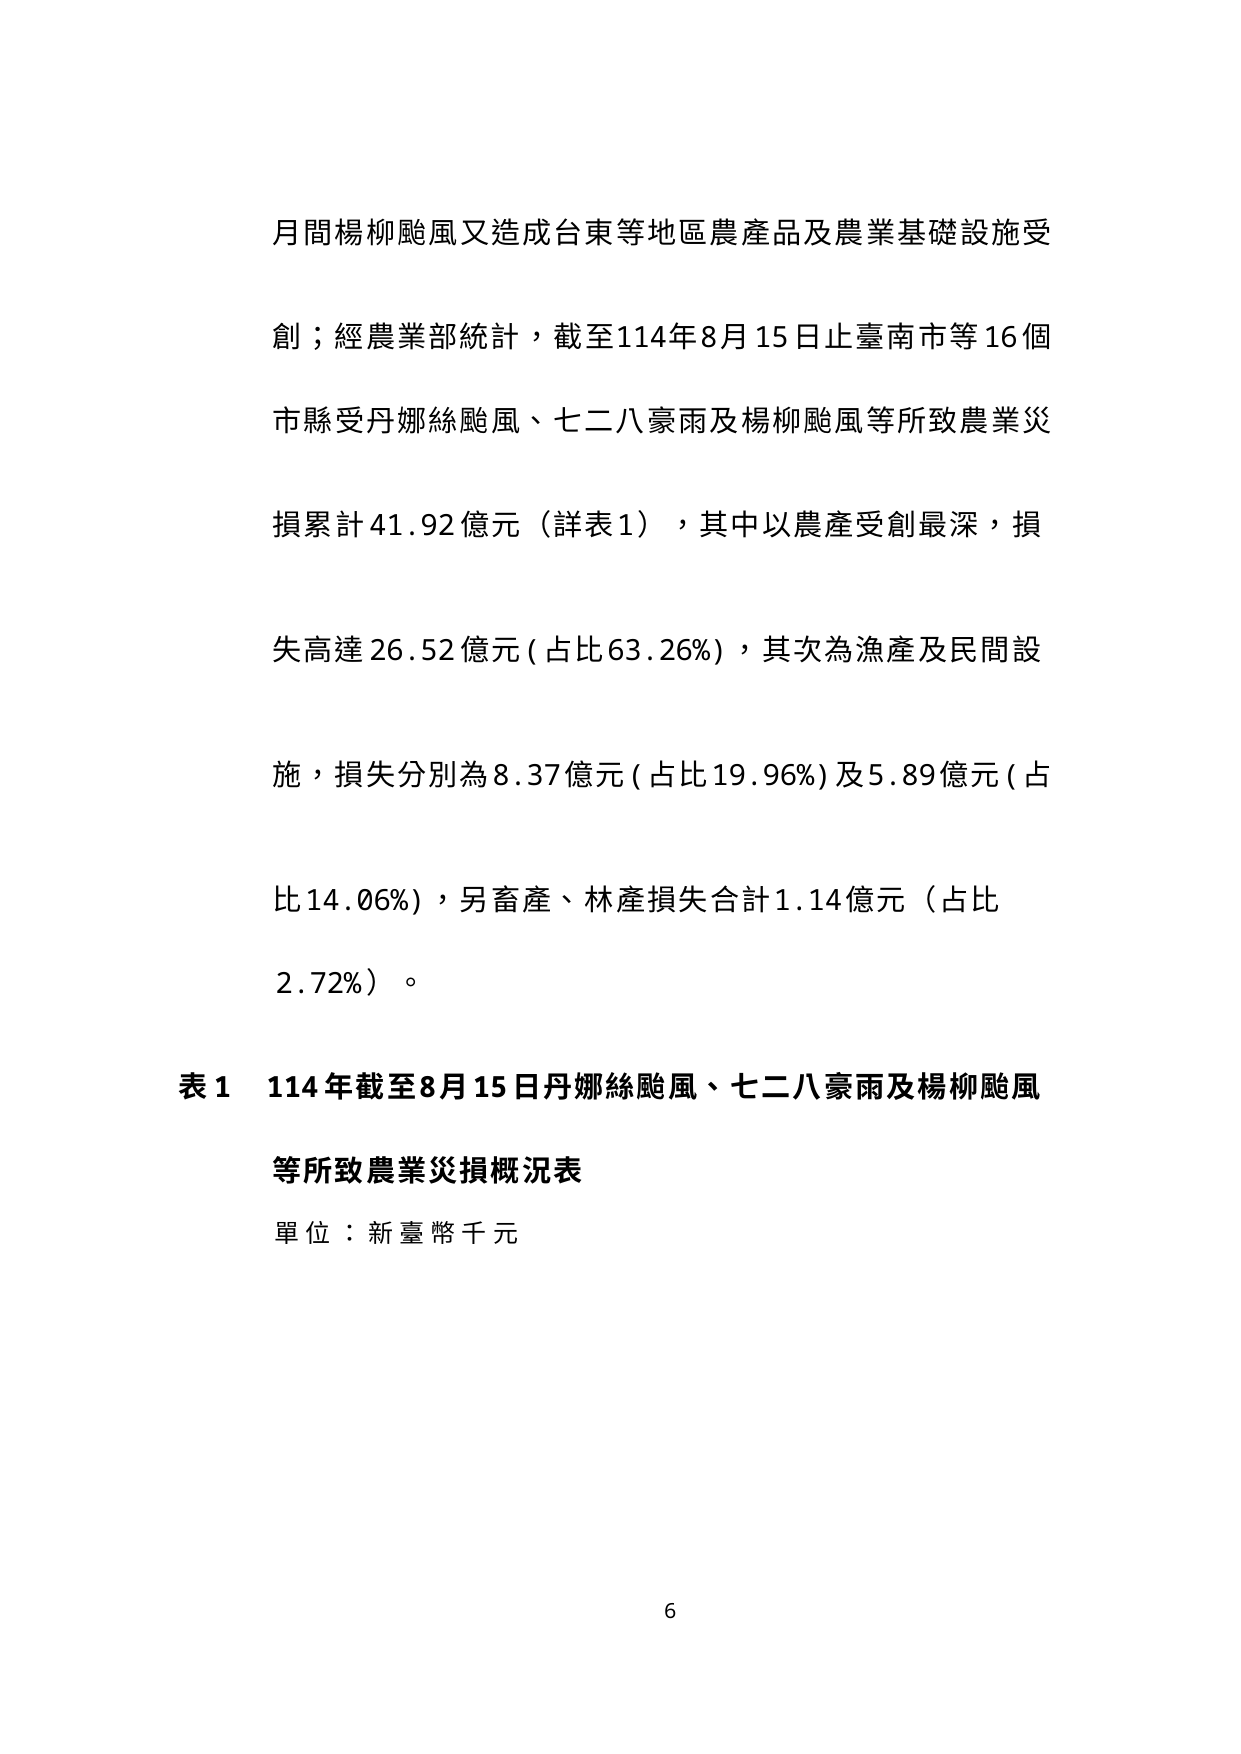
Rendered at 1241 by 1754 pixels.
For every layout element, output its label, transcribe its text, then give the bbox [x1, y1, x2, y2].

text 表1 114年截至8月15日丹娜絲颱風、七二八豪雨及楊柳颱風等所致農業災損概況表 單位：新臺幣千元 [177, 1002, 1066, 1252]
text 月間楊柳颱風又造成台東等地區農產品及農業基礎設施受創；經農業部統計，截至114年8月15日止臺南市等16個市縣受丹娜絲颱風、七二八豪雨及楊柳颱風等所致農業災損累計41.92億元（詳表1），其中以農產受創最深，損失高達26.52億元(占比63.26%)，其次為漁產及民間設施，損失分別為8.37億元(占比19.96%)及5.89億元(占比14.06%)，另畜產、林產損失合計1.14億元（占比2.72%）。 [266, 189, 1063, 1002]
